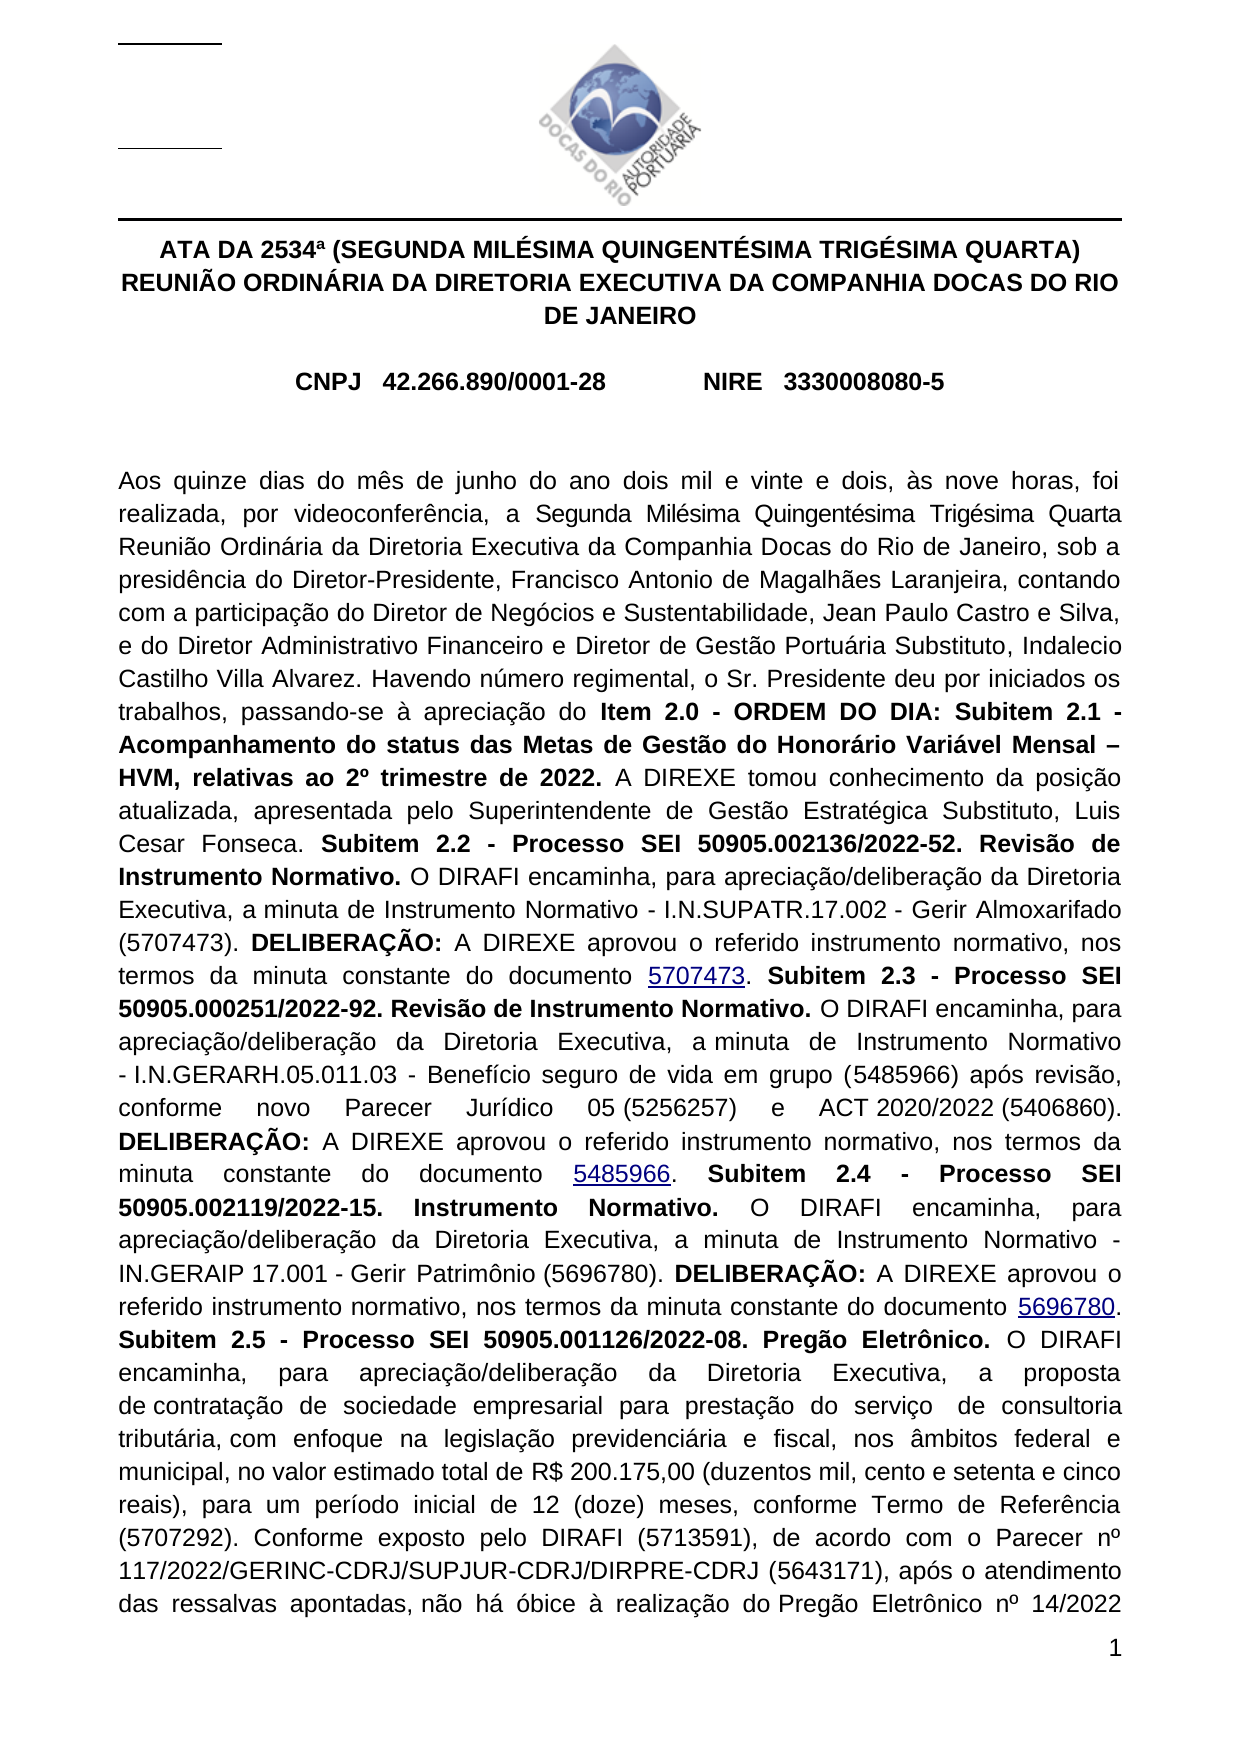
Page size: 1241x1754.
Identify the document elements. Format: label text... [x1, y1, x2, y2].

text Aos quinze dias do mês de junho do ano dois mil e vinte e dois, às nove horas, foi realizada, por videoconferência, a Segunda Milésima Quingentésima Trigésima Quarta Reunião Ordinária da Diretoria Executiva da Companhia Docas do Rio de Janeiro, sob a presidência do Diretor-Presidente, Francisco Antonio de Magalhães Laranjeira, contando com a participação do Diretor de Negócios e Sustentabilidade, Jean Paulo Castro e Silva, e do Diretor Administrativo Financeiro e Diretor de Gestão Portuária Substituto, Indalecio Castilho Villa Alvarez. Havendo número regimental, o Sr. Presidente deu por iniciados os trabalhos, passando-se à apreciação do Item 2.0 - ORDEM DO DIA: Subitem 2.1 - Acompanhamento do status das Metas de Gestão do Honorário Variável Mensal – HVM, relativas ao 2º trimestre de 2022. A DIREXE tomou conhecimento da posição atualizada, apresentada pelo Superintendente de Gestão Estratégica Substituto, Luis Cesar Fonseca. Subitem 2.2 - Processo SEI 50905.002136/2022-52. Revisão de Instrumento Normativo. O DIRAFI encaminha, para apreciação/deliberação da Diretoria Executiva, a minuta de Instrumento Normativo - I.N.SUPATR.17.002 - Gerir Almoxarifado (5707473). DELIBERAÇÃO: A DIREXE aprovou o referido instrumento normativo, nos termos da minuta constante do documento 5707473. Subitem 2.3 - Processo SEI 50905.000251/2022-92. Revisão de Instrumento Normativo. O DIRAFI encaminha, para apreciação/deliberação da Diretoria Executiva, a minuta de Instrumento Normativo - I.N.GERARH.05.011.03 - Benefício seguro de vida em grupo (5485966) após revisão, conforme novo Parecer Jurídico 05 (5256257) e ACT 2020/2022 (5406860). DELIBERAÇÃO: A DIREXE aprovou o referido instrumento normativo, nos termos da minuta constante do documento 5485966. Subitem 2.4 - Processo SEI 50905.002119/2022-15. Instrumento Normativo. O DIRAFI encaminha, para apreciação/deliberação da Diretoria Executiva, a minuta de Instrumento Normativo -IN.GERAIP 17.001 - Gerir Patrimônio​ (5696780). DELIBERAÇÃO: A DIREXE aprovou o referido instrumento normativo, nos termos da minuta constante do documento 5696780. Subitem 2.5 - Processo SEI 50905.001126/2022-08. Pregão Eletrônico. O DIRAFI encaminha, para apreciação/deliberação da Diretoria Executiva, a proposta de contratação de sociedade empresarial para prestação do serviço de consultoria tributária, com enfoque na legislação previdenciária e fiscal, nos âmbitos federal e municipal, no valor estimado total de R$ 200.175,00 (duzentos mil, cento e setenta e cinco reais), para um período inicial de 12 (doze) meses, conforme Termo de Referência (5707292). Conforme exposto pelo DIRAFI (5713591), de acordo com o Parecer nº 117/2022/GERINC-CDRJ/SUPJUR-CDRJ/DIRPRE-CDRJ (5643171), após o atendimento das ressalvas apontadas, não há óbice à realização do Pregão Eletrônico nº 14/2022 [118, 466, 1122, 1617]
text ATA DA 2534ª (SEGUNDA MILÉSIMA QUINGENTÉSIMA TRIGÉSIMA QUARTA) REUNIÃO ORDINÁRIA DA DIRETORIA EXECUTIVA DA COMPANHIA DOCAS DO RIO DE JANEIRO [118, 235, 1122, 330]
text CNPJ 42.266.890/0001-28 NIRE 3330008080-5 [118, 367, 1122, 396]
